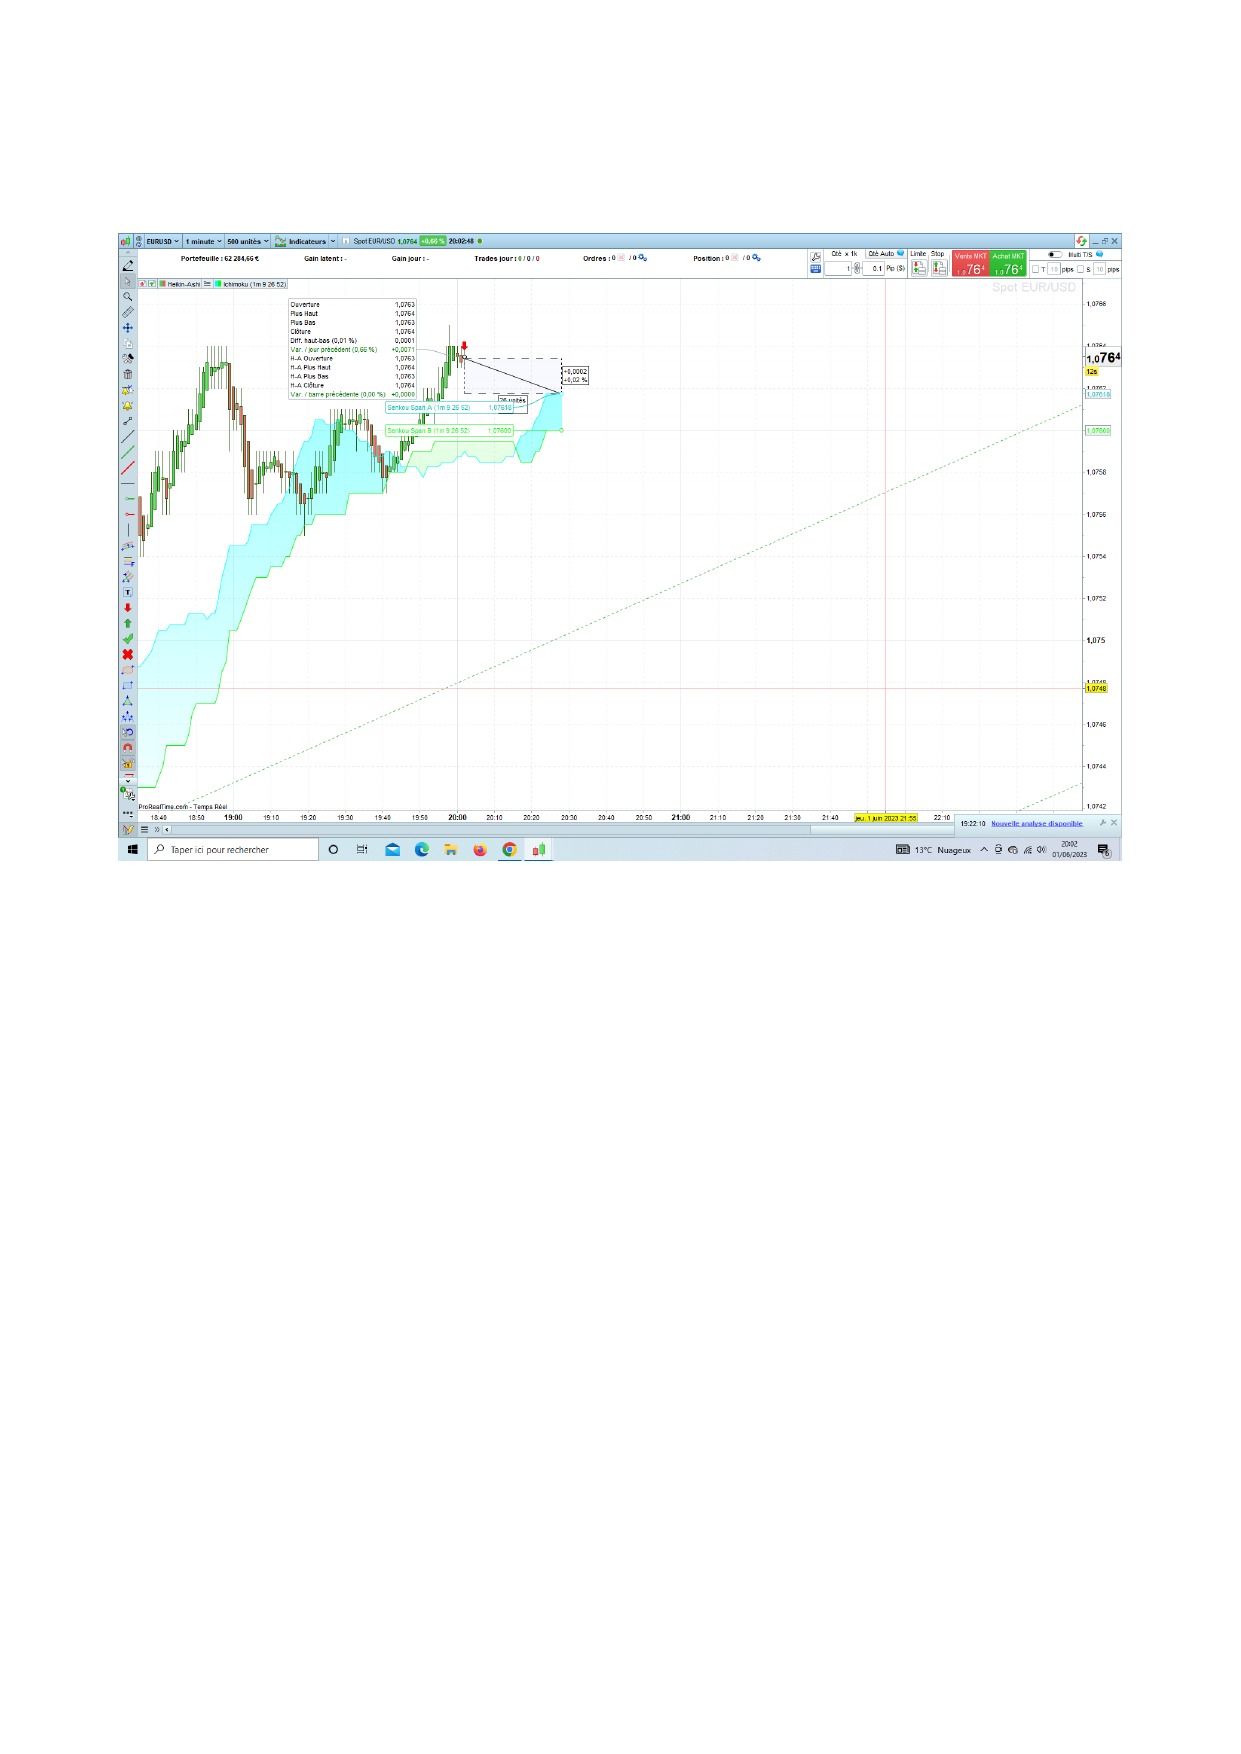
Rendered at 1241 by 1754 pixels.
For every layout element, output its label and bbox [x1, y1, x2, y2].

picture [118, 233, 1122, 861]
